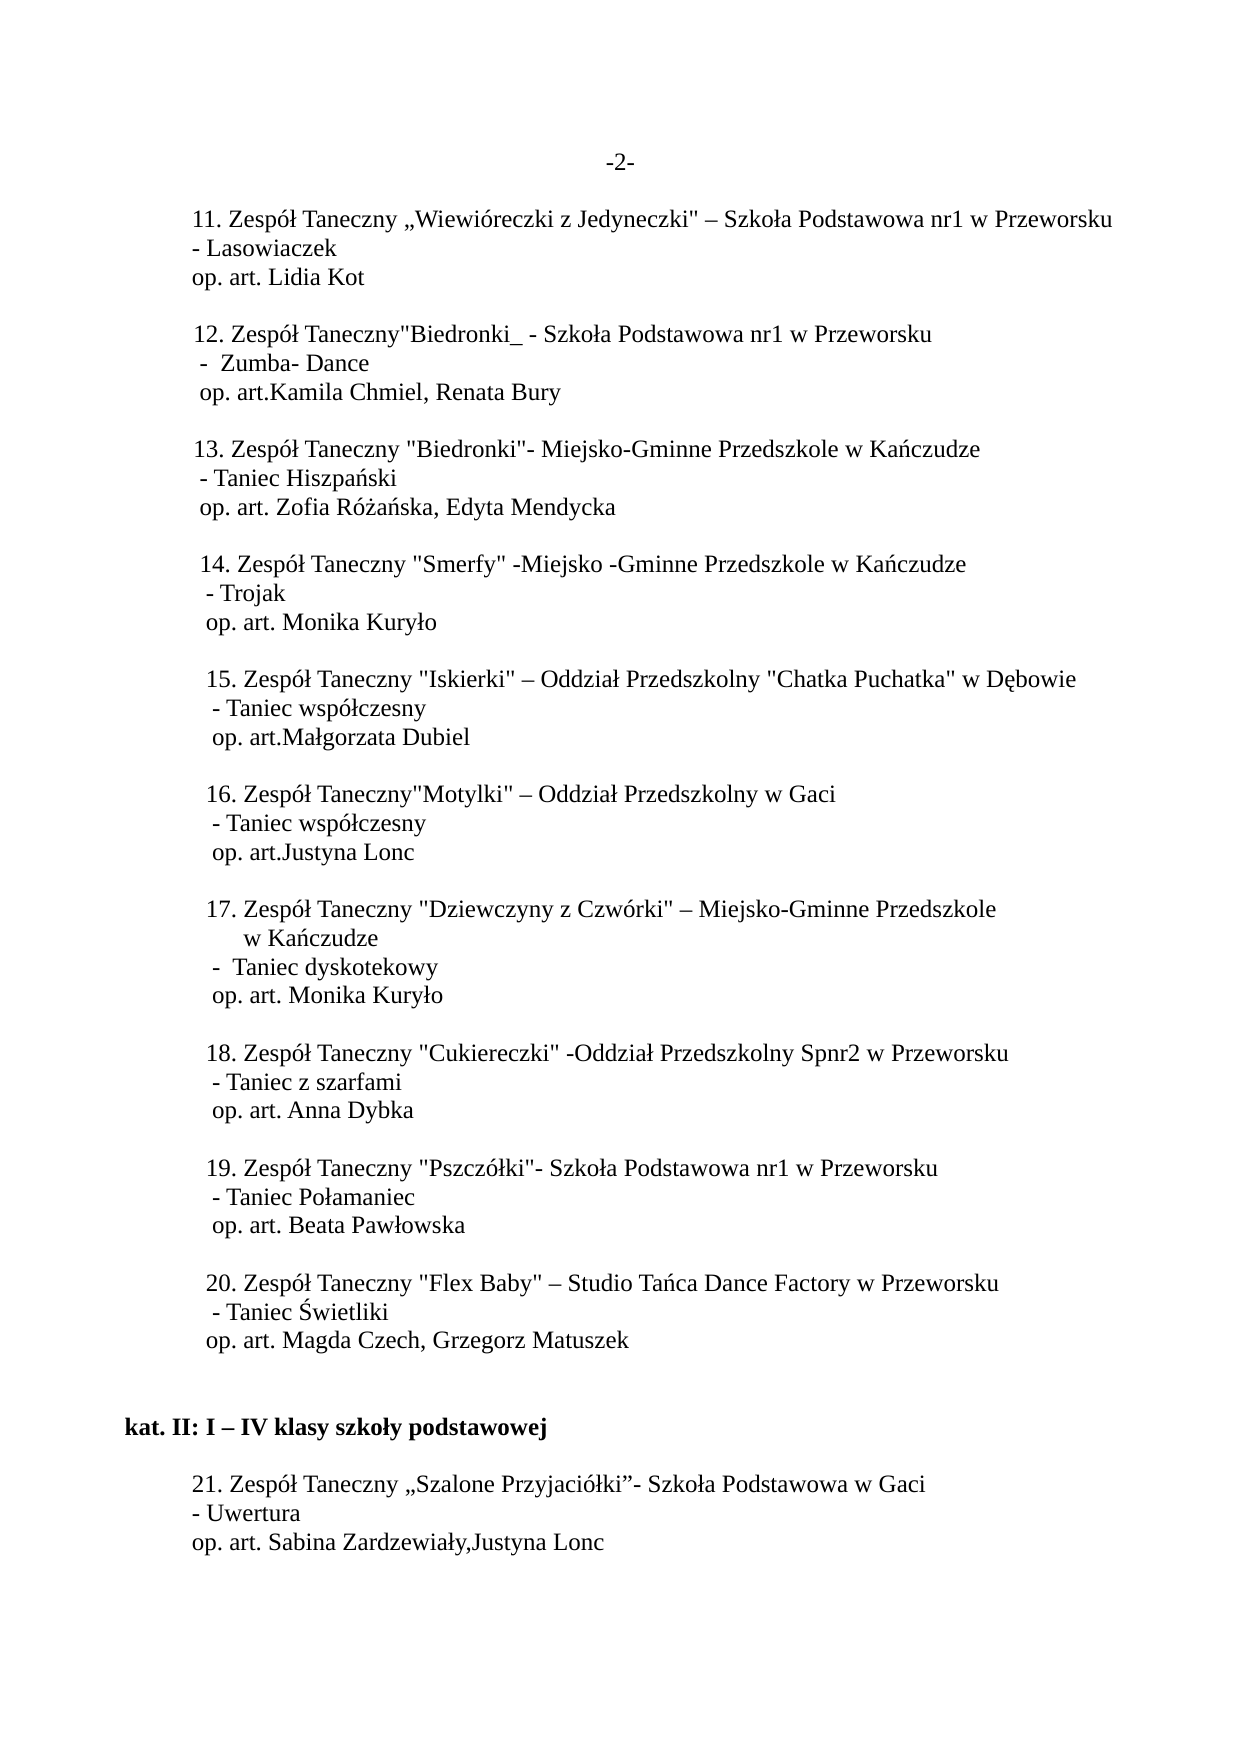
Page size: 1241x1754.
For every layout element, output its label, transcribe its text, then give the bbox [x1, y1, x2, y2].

text op. art. Anna Dybka [118, 1096, 1122, 1124]
text op. art. Sabina Zardzewiały,Justyna Lonc [118, 1527, 1122, 1556]
text - Taniec dyskotekowy [118, 952, 1122, 981]
text op. art. Lidia Kot [118, 262, 1122, 291]
text 14. Zespół Taneczny "Smerfy" -Miejsko -Gminne Przedszkole w Kańczudze [118, 549, 1122, 578]
text 20. Zespół Taneczny "Flex Baby" – Studio Tańca Dance Factory w Przeworsku [118, 1268, 1122, 1297]
text - Taniec z szarfami [118, 1067, 1122, 1096]
text 11. Zespół Taneczny „Wiewióreczki z Jedyneczki" – Szkoła Podstawowa nr1 w Przeworsku [118, 204, 1122, 233]
text - Trojak [118, 578, 1122, 607]
text op. art. Monika Kuryło [118, 981, 1122, 1009]
text - Taniec współczesny [118, 808, 1122, 837]
text - Taniec Połamaniec [118, 1182, 1122, 1211]
text - Zumba- Dance [118, 348, 1122, 377]
text - Taniec współczesny [118, 693, 1122, 722]
text w Kańczudze [118, 923, 1122, 952]
text - Uwertura [118, 1498, 1122, 1527]
text - Lasowiaczek [118, 233, 1122, 262]
text op. art. Monika Kuryło [118, 607, 1122, 636]
text op. art.Małgorzata Dubiel [118, 722, 1122, 751]
text 18. Zespół Taneczny "Cukiereczki" -Oddział Przedszkolny Spnr2 w Przeworsku [118, 1038, 1122, 1067]
text - Taniec Hiszpański [118, 463, 1122, 492]
text -2- [118, 147, 1122, 176]
text op. art. Magda Czech, Grzegorz Matuszek [118, 1326, 1122, 1354]
text 13. Zespół Taneczny "Biedronki"- Miejsko-Gminne Przedszkole w Kańczudze [118, 434, 1122, 463]
text op. art.Kamila Chmiel, Renata Bury [118, 377, 1122, 406]
text kat. II: I – IV klasy szkoły podstawowej [118, 1412, 1122, 1441]
text - Taniec Świetliki [118, 1297, 1122, 1326]
text 17. Zespół Taneczny "Dziewczyny z Czwórki" – Miejsko-Gminne Przedszkole [118, 894, 1122, 923]
text 19. Zespół Taneczny "Pszczółki"- Szkoła Podstawowa nr1 w Przeworsku [118, 1153, 1122, 1182]
text 15. Zespół Taneczny "Iskierki" – Oddział Przedszkolny "Chatka Puchatka" w Dębowie [118, 664, 1122, 693]
text op. art. Beata Pawłowska [118, 1211, 1122, 1239]
text 12. Zespół Taneczny"Biedronki_ - Szkoła Podstawowa nr1 w Przeworsku [118, 319, 1122, 348]
text 16. Zespół Taneczny"Motylki" – Oddział Przedszkolny w Gaci [118, 779, 1122, 808]
text op. art.Justyna Lonc [118, 837, 1122, 866]
text op. art. Zofia Różańska, Edyta Mendycka [118, 492, 1122, 521]
text 21. Zespół Taneczny „Szalone Przyjaciółki”- Szkoła Podstawowa w Gaci [118, 1469, 1122, 1498]
